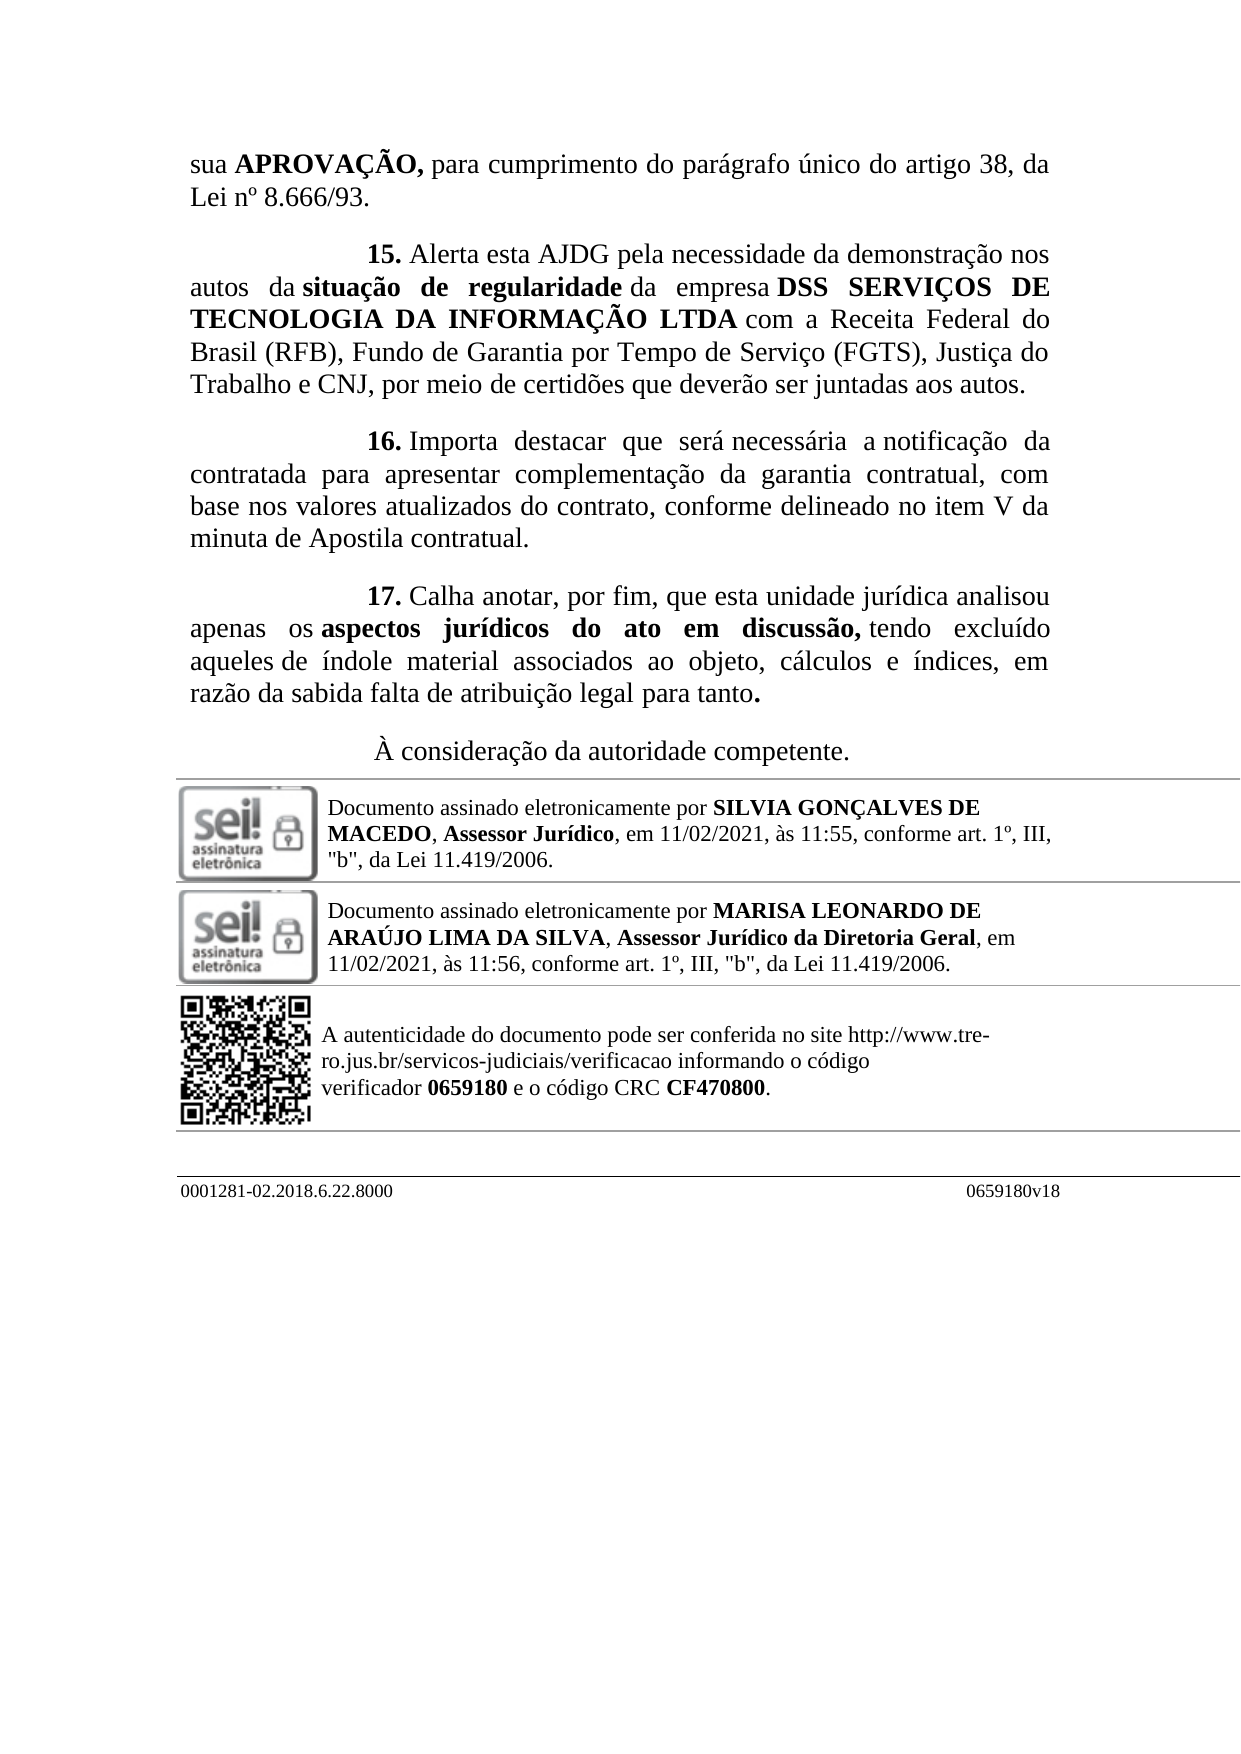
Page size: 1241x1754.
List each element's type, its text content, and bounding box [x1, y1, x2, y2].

table_header [177, 992, 319, 1129]
table_header 0001281-02.2018.6.22.8000 [177, 1177, 620, 1204]
text 16. Importa destacar que será necessária a notificação da contratada para apresentar complementação da garantia contratual, com base nos valores atualizados do contrato, conforme delineado no item V da minuta de Apostila contratual. [190, 424, 1051, 554]
text 15. Alerta esta AJDG pela necessidade da demonstração nos autos da situação de regularidade da empresa DSS SERVIÇOS DE TECNOLOGIA DA INFORMAÇÃO LTDA com a Receita Federal do Brasil (RFB), Fundo de Garantia por Tempo de Serviço (FGTS), Justiça do Trabalho e CNJ, por meio de certidões que deverão ser juntadas aos autos. [190, 237, 1051, 399]
text sua APROVAÇÃO, para cumprimento do parágrafo único do artigo 38, da Lei nº 8.666/93. [190, 148, 1051, 212]
table_header [177, 889, 326, 985]
table_header Documento assinado eletronicamente por MARISA LEONARDO DE ARAÚJO LIMA DA SILVA, Assessor Jurídico da Diretoria Geral, em 11/02/2021, às 11:56, conforme art. 1º, III, "b", da Lei 11.419/2006. [326, 889, 1063, 985]
table_header A autenticidade do documento pode ser conferida no site http://www.tre-ro.jus.br/servicos-judiciais/verificacao informando o código verificador 0659180 e o código CRC CF470800. [319, 992, 1063, 1129]
table_header Documento assinado eletronicamente por SILVIA GONÇALVES DE MACEDO, Assessor Jurídico, em 11/02/2021, às 11:55, conforme art. 1º, III, "b", da Lei 11.419/2006. [326, 785, 1063, 881]
text À consideração da autoridade competente. [190, 733, 1051, 766]
table_header [177, 785, 326, 881]
text 17. Calha anotar, por fim, que esta unidade jurídica analisou apenas os aspectos jurídicos do ato em discussão, tendo excluído aqueles de índole material associados ao objeto, cálculos e índices, em razão da sabida falta de atribuição legal para tanto. [190, 579, 1051, 708]
table_header 0659180v18 [620, 1177, 1063, 1204]
